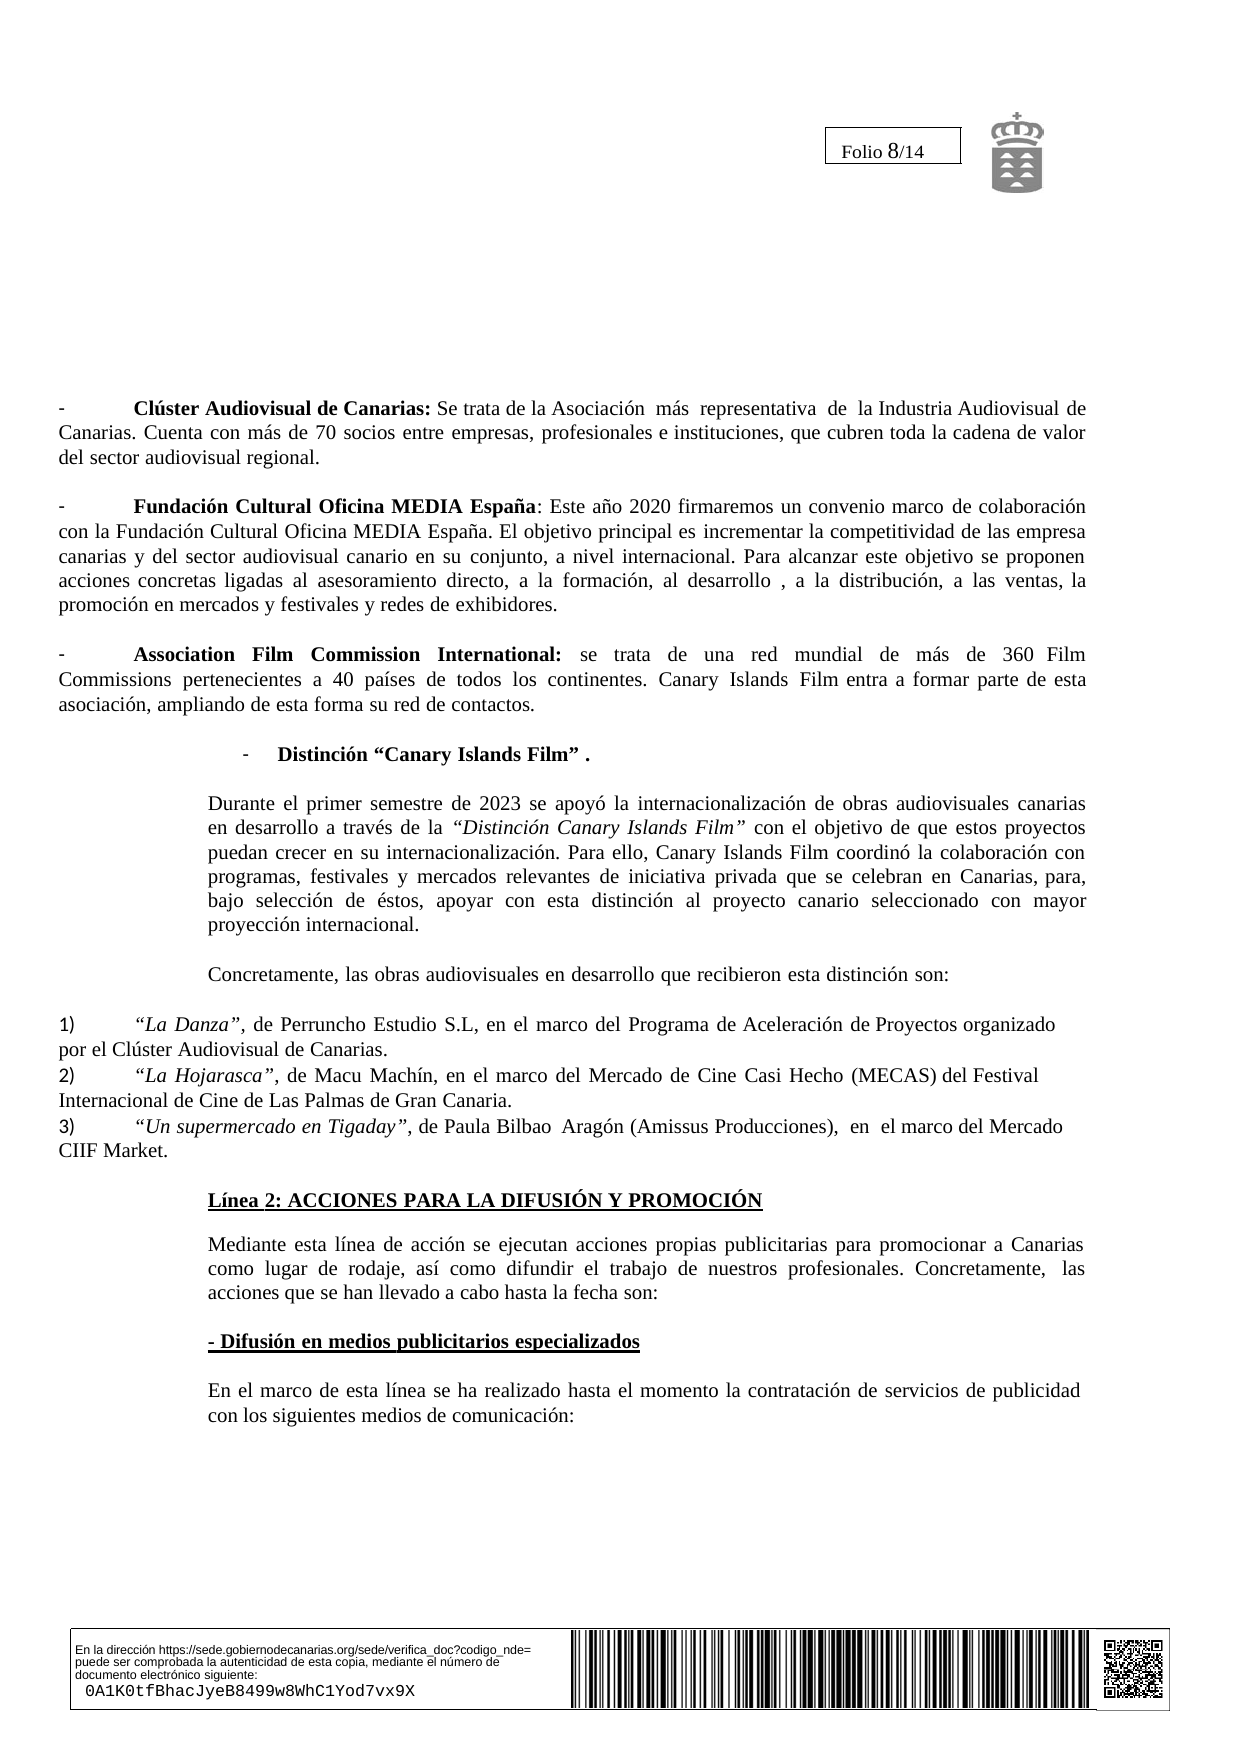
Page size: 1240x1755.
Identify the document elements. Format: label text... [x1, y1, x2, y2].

list Clúster Audiovisual de Canarias: Se trata de la Asociación más representativa de la Industria Audiovisual de Canarias. Cuenta con más de 70 socios entre empresas, profesionales e instituciones, que cubren toda la cadena de valor del sector audiovisual regional. [58, 395, 1086, 469]
list “La Danza”, de Perruncho Estudio S.L, en el marco del Programa de Aceleración de Proyectos organizado por el Clúster Audiovisual de Canarias. [58, 1012, 1087, 1061]
list “Un supermercado en Tigaday”, de Paula Bilbao Aragón (Amissus Producciones), en el marco del Mercado CIIF Market. [58, 1113, 1087, 1162]
subtitle Línea 2: ACCIONES PARA LA DIFUSIÓN Y PROMOCIÓN [208, 1188, 1181, 1212]
text Durante el primer semestre de 2023 se apoyó la internacionalización de obras audiovisuales canarias en desarrollo a través de la “Distinción Canary Islands Film” con el objetivo de que estos proyectos puedan crecer en su internacionalización. Para ello, Canary Islands Film coordinó la colaboración con programas, festivales y mercados relevantes de iniciativa privada que se celebran en Canarias, para, bajo selección de éstos, apoyar con esta distinción al proyecto canario seleccionado con mayor proyección internacional. [208, 791, 1086, 936]
list “La Hojarasca”, de Macu Machín, en el marco del Mercado de Cine Casi Hecho (MECAS) del Festival Internacional de Cine de Las Palmas de Gran Canaria. [58, 1062, 1086, 1112]
list Difusión en medios publicitarios especializados [208, 1329, 1181, 1353]
text En el marco de esta línea se ha realizado hasta el momento la contratación de servicios de publicidad con los siguientes medios de comunicación: [208, 1378, 1108, 1427]
list Association Film Commission International: se trata de una red mundial de más de 360 Film Commissions pertenecientes a 40 países de todos los continentes. Canary Islands Film entra a formar parte de esta asociación, ampliando de esta forma su red de contactos. [58, 642, 1086, 716]
list Fundación Cultural Oficina MEDIA España: Este año 2020 firmaremos un convenio marco de colaboración con la Fundación Cultural Oficina MEDIA España. El objetivo principal es incrementar la competitividad de las empresa canarias y del sector audiovisual canario en su conjunto, a nivel internacional. Para alcanzar este objetivo se proponen acciones concretas ligadas al asesoramiento directo, a la formación, al desarrollo , a la distribución, a las ventas, la promoción en mercados y festivales y redes de exhibidores. [58, 494, 1086, 616]
text Mediante esta línea de acción se ejecutan acciones propias publicitarias para promocionar a Canarias como lugar de rodaje, así como difundir el trabajo de nuestros profesionales. Concretamente, las acciones que se han llevado a cabo hasta la fecha son: [208, 1232, 1086, 1304]
text Concretamente, las obras audiovisuales en desarrollo que recibieron esta distinción son: [208, 962, 1181, 986]
list Distinción “Canary Islands Film” . [242, 741, 1181, 766]
